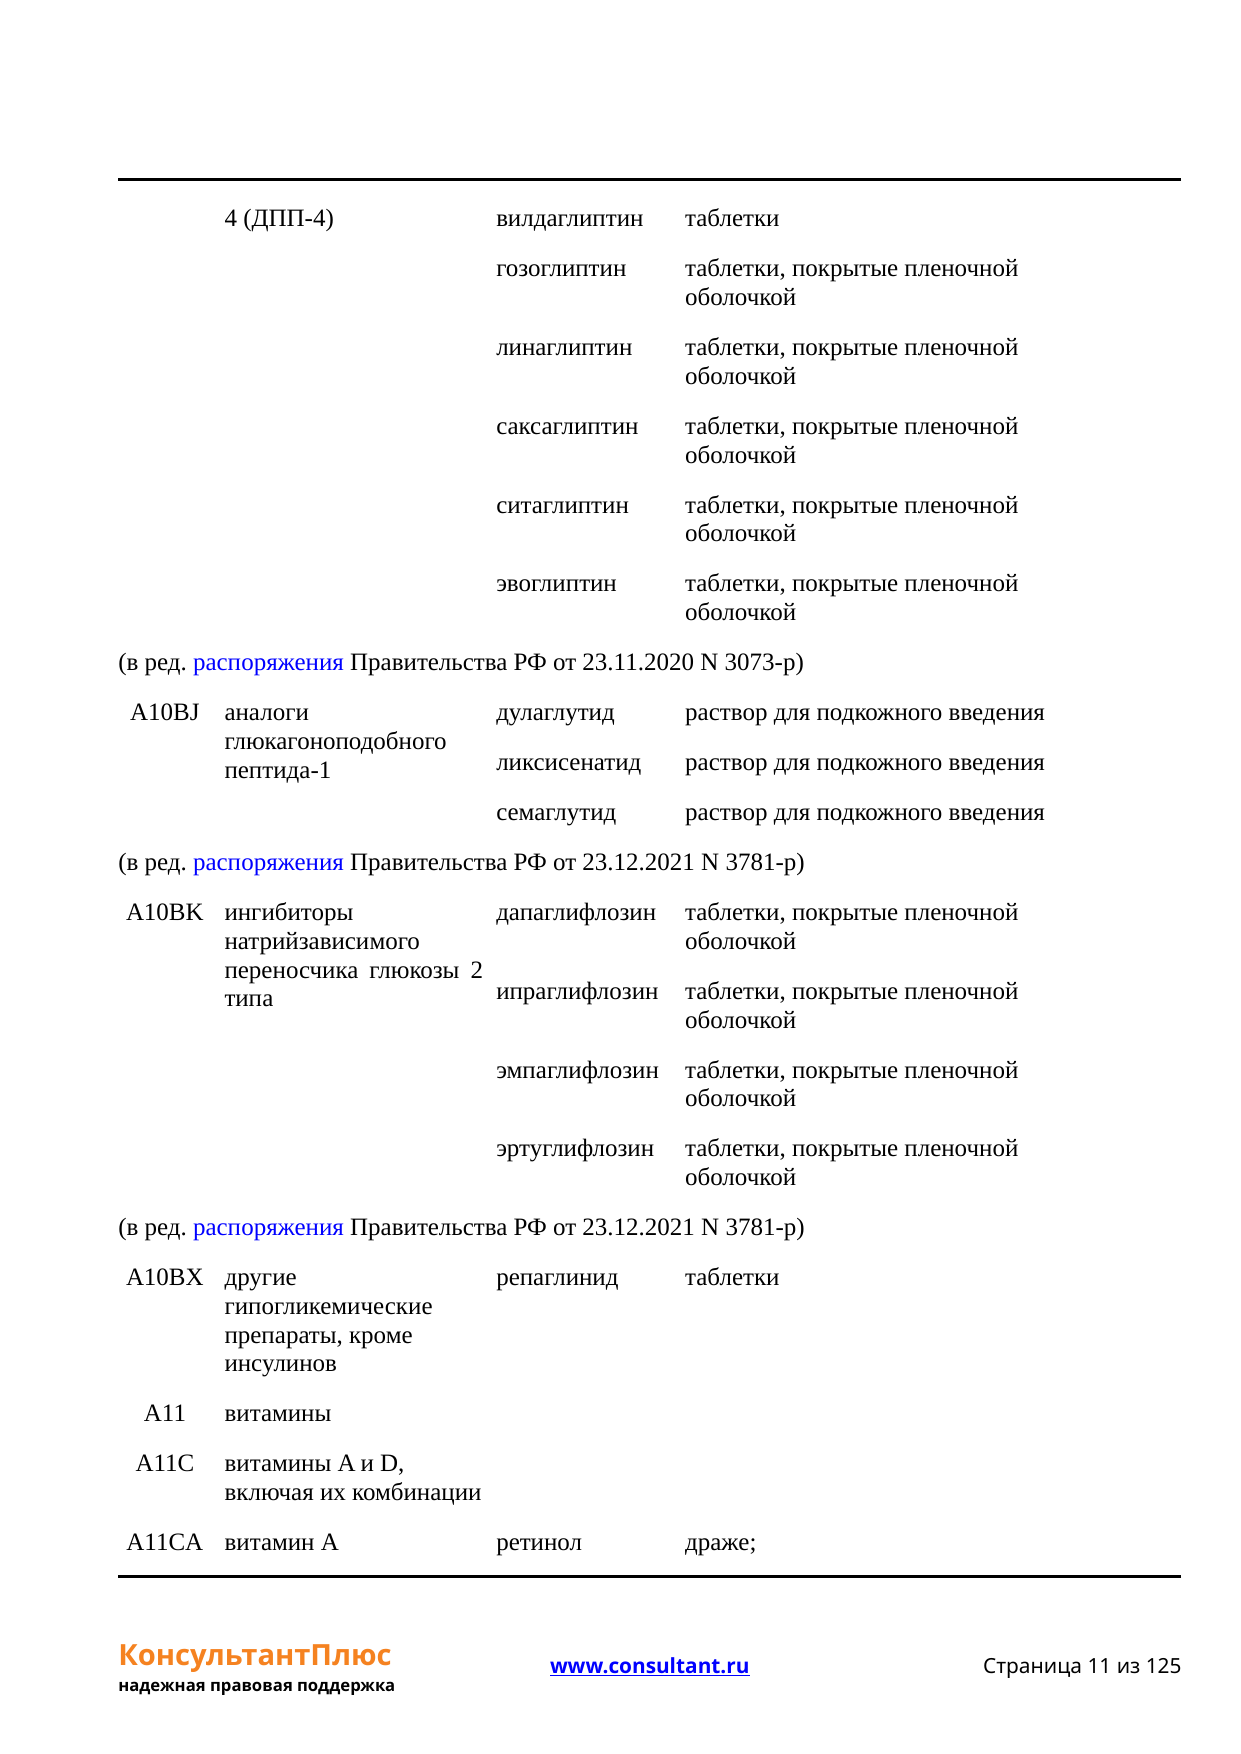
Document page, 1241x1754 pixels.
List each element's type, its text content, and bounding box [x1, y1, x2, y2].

table_cell таблетки, покрытые пленочной оболочкой [679, 965, 1056, 1044]
table_cell таблетки, покрытые пленочной оболочкой [679, 887, 1056, 965]
table_cell таблетки, покрытые пленочной оболочкой [679, 479, 1056, 558]
table_cell дулаглутид [490, 687, 678, 737]
table_cell таблетки [679, 1252, 1056, 1388]
table_cell витамин A [218, 1517, 489, 1567]
table_cell семаглутид [490, 787, 678, 837]
table_cell эртуглифлозин [490, 1123, 678, 1202]
table_cell другие гипогликемические препараты, кроме инсулинов [218, 1252, 489, 1388]
table_cell эвоглиптин [490, 558, 678, 637]
table_cell [490, 1388, 678, 1438]
table_cell дапаглифлозин [490, 887, 678, 965]
table_cell (в ред. распоряжения Правительства РФ от 23.12.2021 N 3781-р) [112, 837, 1056, 887]
table_cell аналоги глюкагоноподобного пептида-1 [218, 687, 489, 837]
table_cell раствор для подкожного введения [679, 737, 1056, 787]
table_cell таблетки, покрытые пленочной оболочкой [679, 322, 1056, 400]
table_cell таблетки, покрытые пленочной оболочкой [679, 243, 1056, 322]
table_cell A11 [112, 1388, 218, 1438]
table_cell ликсисенатид [490, 737, 678, 787]
table_cell (в ред. распоряжения Правительства РФ от 23.12.2021 N 3781-р) [112, 1202, 1056, 1252]
table_cell ипраглифлозин [490, 965, 678, 1044]
table_cell репаглинид [490, 1252, 678, 1388]
table_cell таблетки, покрытые пленочной оболочкой [679, 1123, 1056, 1202]
table_cell таблетки, покрытые пленочной оболочкой [679, 1044, 1056, 1123]
table_cell драже; [679, 1517, 1056, 1567]
table_cell A10BJ [112, 687, 218, 837]
table_cell витамины A и D, включая их комбинации [218, 1438, 489, 1517]
table_cell 4 (ДПП-4) [218, 193, 489, 637]
table_cell гозоглиптин [490, 243, 678, 322]
table_cell раствор для подкожного введения [679, 687, 1056, 737]
table_cell ингибиторы натрийзависимого переносчика глюкозы 2 типа [218, 887, 489, 1202]
table_cell [490, 1438, 678, 1517]
table_cell линаглиптин [490, 322, 678, 400]
table_cell таблетки [679, 193, 1056, 243]
table_cell (в ред. распоряжения Правительства РФ от 23.11.2020 N 3073-р) [112, 637, 1056, 687]
table_cell таблетки, покрытые пленочной оболочкой [679, 558, 1056, 637]
table_cell ретинол [490, 1517, 678, 1567]
table_cell A11C [112, 1438, 218, 1517]
table_cell A10BK [112, 887, 218, 1202]
table_cell вилдаглиптин [490, 193, 678, 243]
table_cell [112, 193, 218, 637]
table_cell саксаглиптин [490, 400, 678, 479]
table_cell раствор для подкожного введения [679, 787, 1056, 837]
table_cell [679, 1388, 1056, 1438]
table_cell A10BX [112, 1252, 218, 1388]
table_cell витамины [218, 1388, 489, 1438]
table_cell таблетки, покрытые пленочной оболочкой [679, 400, 1056, 479]
table_cell ситаглиптин [490, 479, 678, 558]
table_cell эмпаглифлозин [490, 1044, 678, 1123]
table_cell A11CA [112, 1517, 218, 1567]
table_cell [679, 1438, 1056, 1517]
